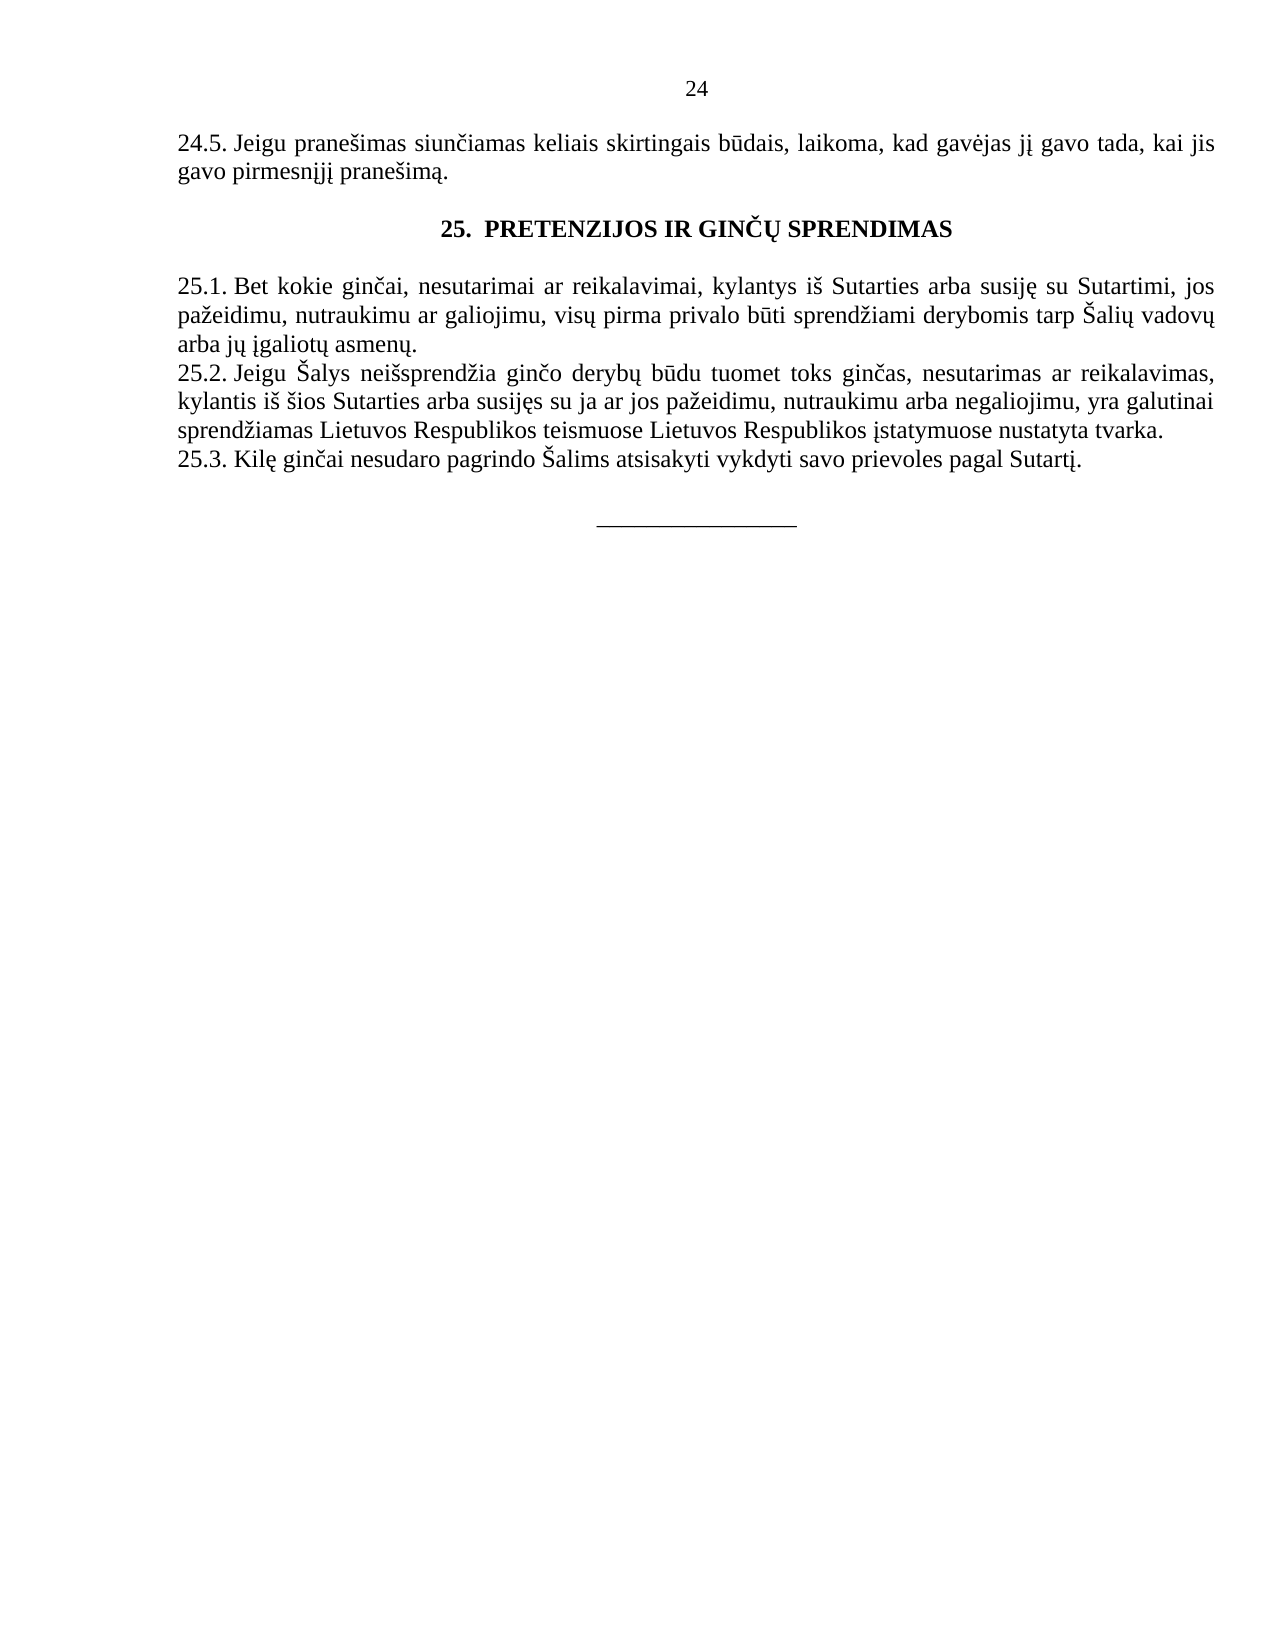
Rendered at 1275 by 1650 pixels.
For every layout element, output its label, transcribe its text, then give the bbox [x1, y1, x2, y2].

text 25.3. Kilę ginčai nesudaro pagrindo Šalims atsisakyti vykdyti savo prievoles pagal Sutartį. [177, 444, 1216, 473]
text ________________ [177, 501, 1216, 530]
text 24.5. Jeigu pranešimas siunčiamas keliais skirtingais būdais, laikoma, kad gavėjas jį gavo tada, kai jis gavo pirmesnįjį pranešimą. [177, 128, 1216, 185]
text 25.2. Jeigu Šalys neišsprendžia ginčo derybų būdu tuomet toks ginčas, nesutarimas ar reikalavimas, kylantis iš šios Sutarties arba susijęs su ja ar jos pažeidimu, nutraukimu arba negaliojimu, yra galutinai sprendžiamas Lietuvos Respublikos teismuose Lietuvos Respublikos įstatymuose nustatyta tvarka. [177, 358, 1216, 444]
text 25. PRETENZIJOS IR GINČŲ SPRENDIMAS [177, 214, 1216, 243]
text 25.1. Bet kokie ginčai, nesutarimai ar reikalavimai, kylantys iš Sutarties arba susiję su Sutartimi, jos pažeidimu, nutraukimu ar galiojimu, visų pirma privalo būti sprendžiami derybomis tarp Šalių vadovų arba jų įgaliotų asmenų. [177, 271, 1216, 358]
